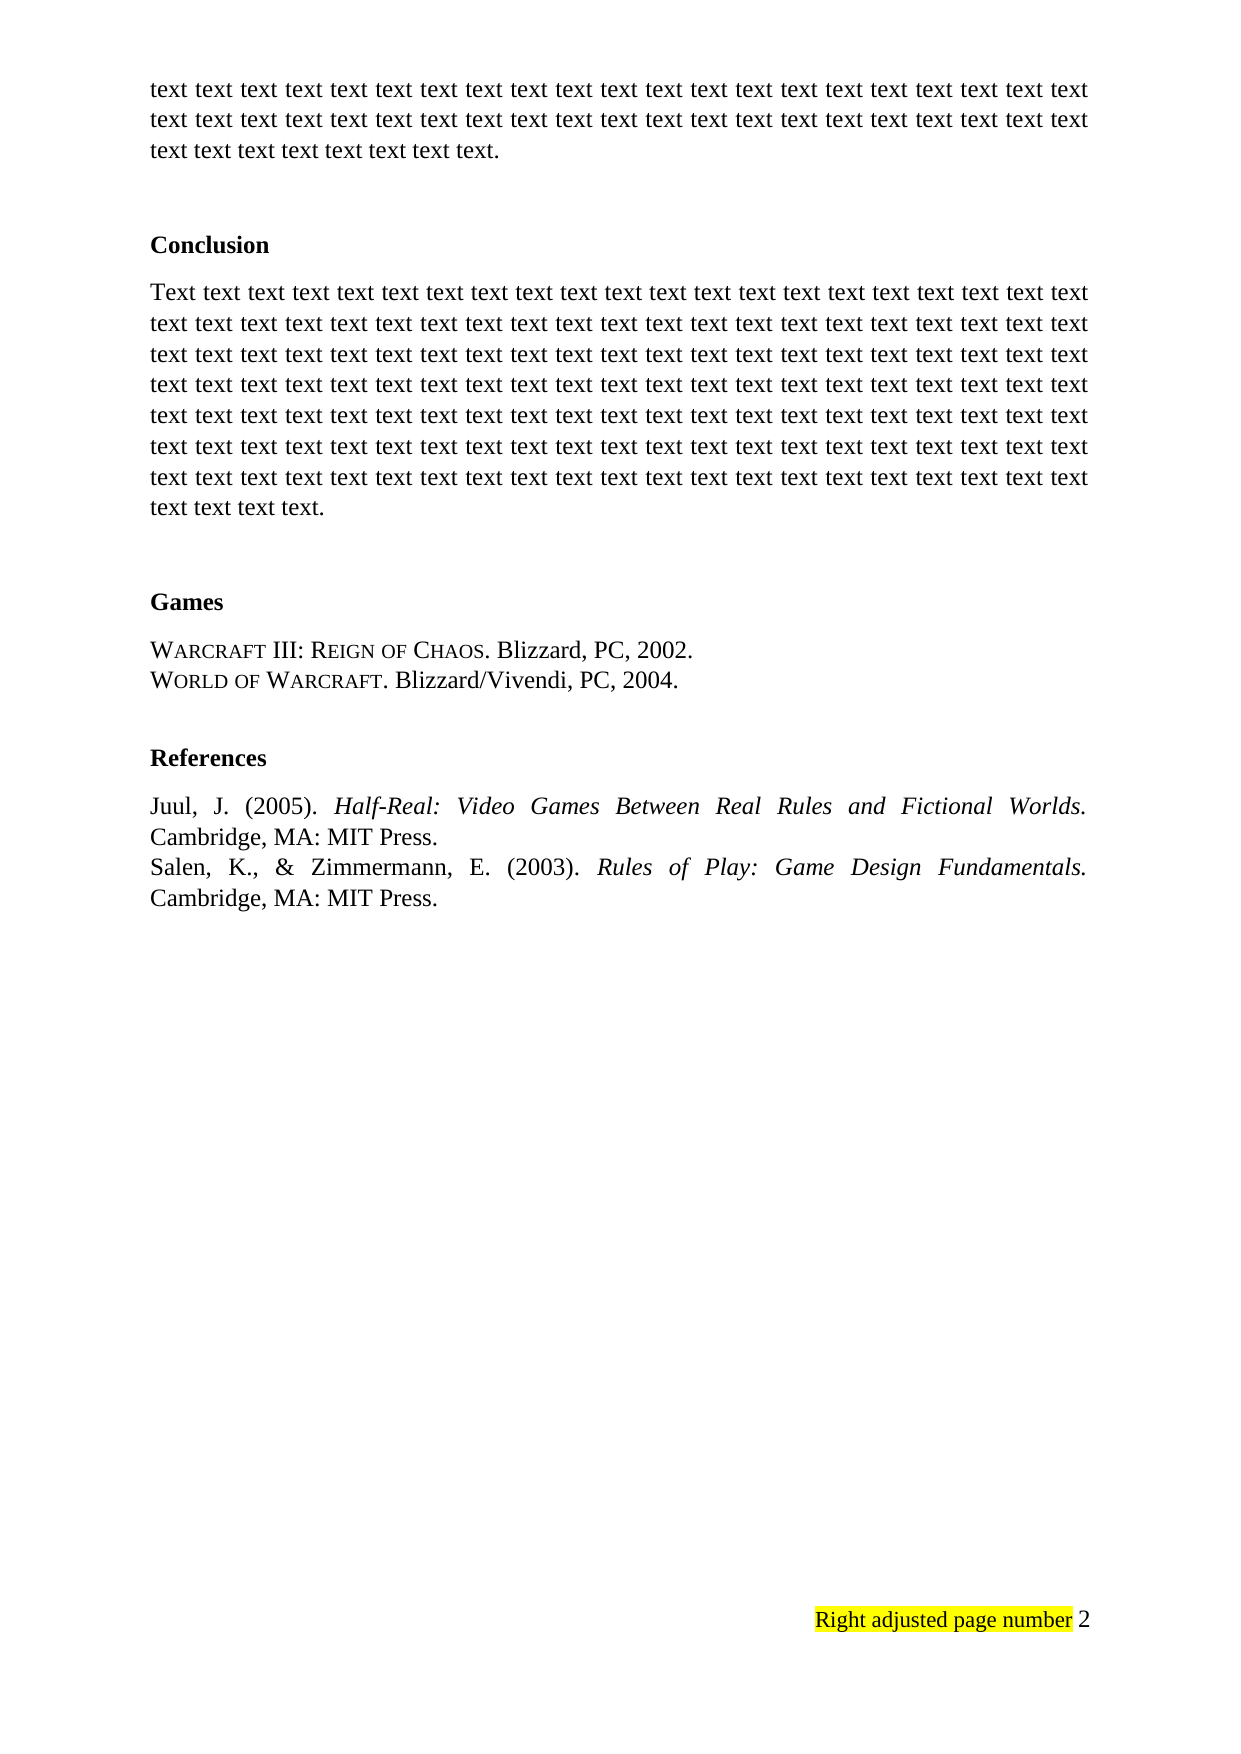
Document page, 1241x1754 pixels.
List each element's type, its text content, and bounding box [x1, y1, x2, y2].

text Games [150, 587, 1090, 616]
text Salen, K., & Zimmermann, E. (2003). Rules of Play: Game Design Fundamentals. Cambridge, MA: MIT Press. [150, 852, 1090, 912]
text Warcraft III: Reign of Chaos. Blizzard, PC, 2002. [150, 635, 1090, 663]
text Juul, J. (2005). Half-Real: Video Games Between Real Rules and Fictional Worlds. Cambridge, MA: MIT Press. [150, 791, 1090, 850]
text Text text text text text text text text text text text text text text text text text text text text text text text text text text text text text text text text text text text text text text text text text text text text text text text text text text text text text text text text text text text text text text text text text text text text text text text text text text text text text text text text text text text text text text text text text text text text text text text text text text text text text text text text text text text text text text text text text text text text text text text text text text text text text text text text text text text text text text text text text text text text text text text text text text text text text text text. [150, 277, 1090, 521]
text World of Warcraft. Blizzard/Vivendi, PC, 2004. [150, 665, 1090, 694]
text Conclusion [150, 230, 1090, 259]
text References [150, 743, 1090, 772]
text text text text text text text text text text text text text text text text text text text text text text text text text text text text text text text text text text text text text text text text text text text text text text text text text text text. [150, 74, 1090, 164]
